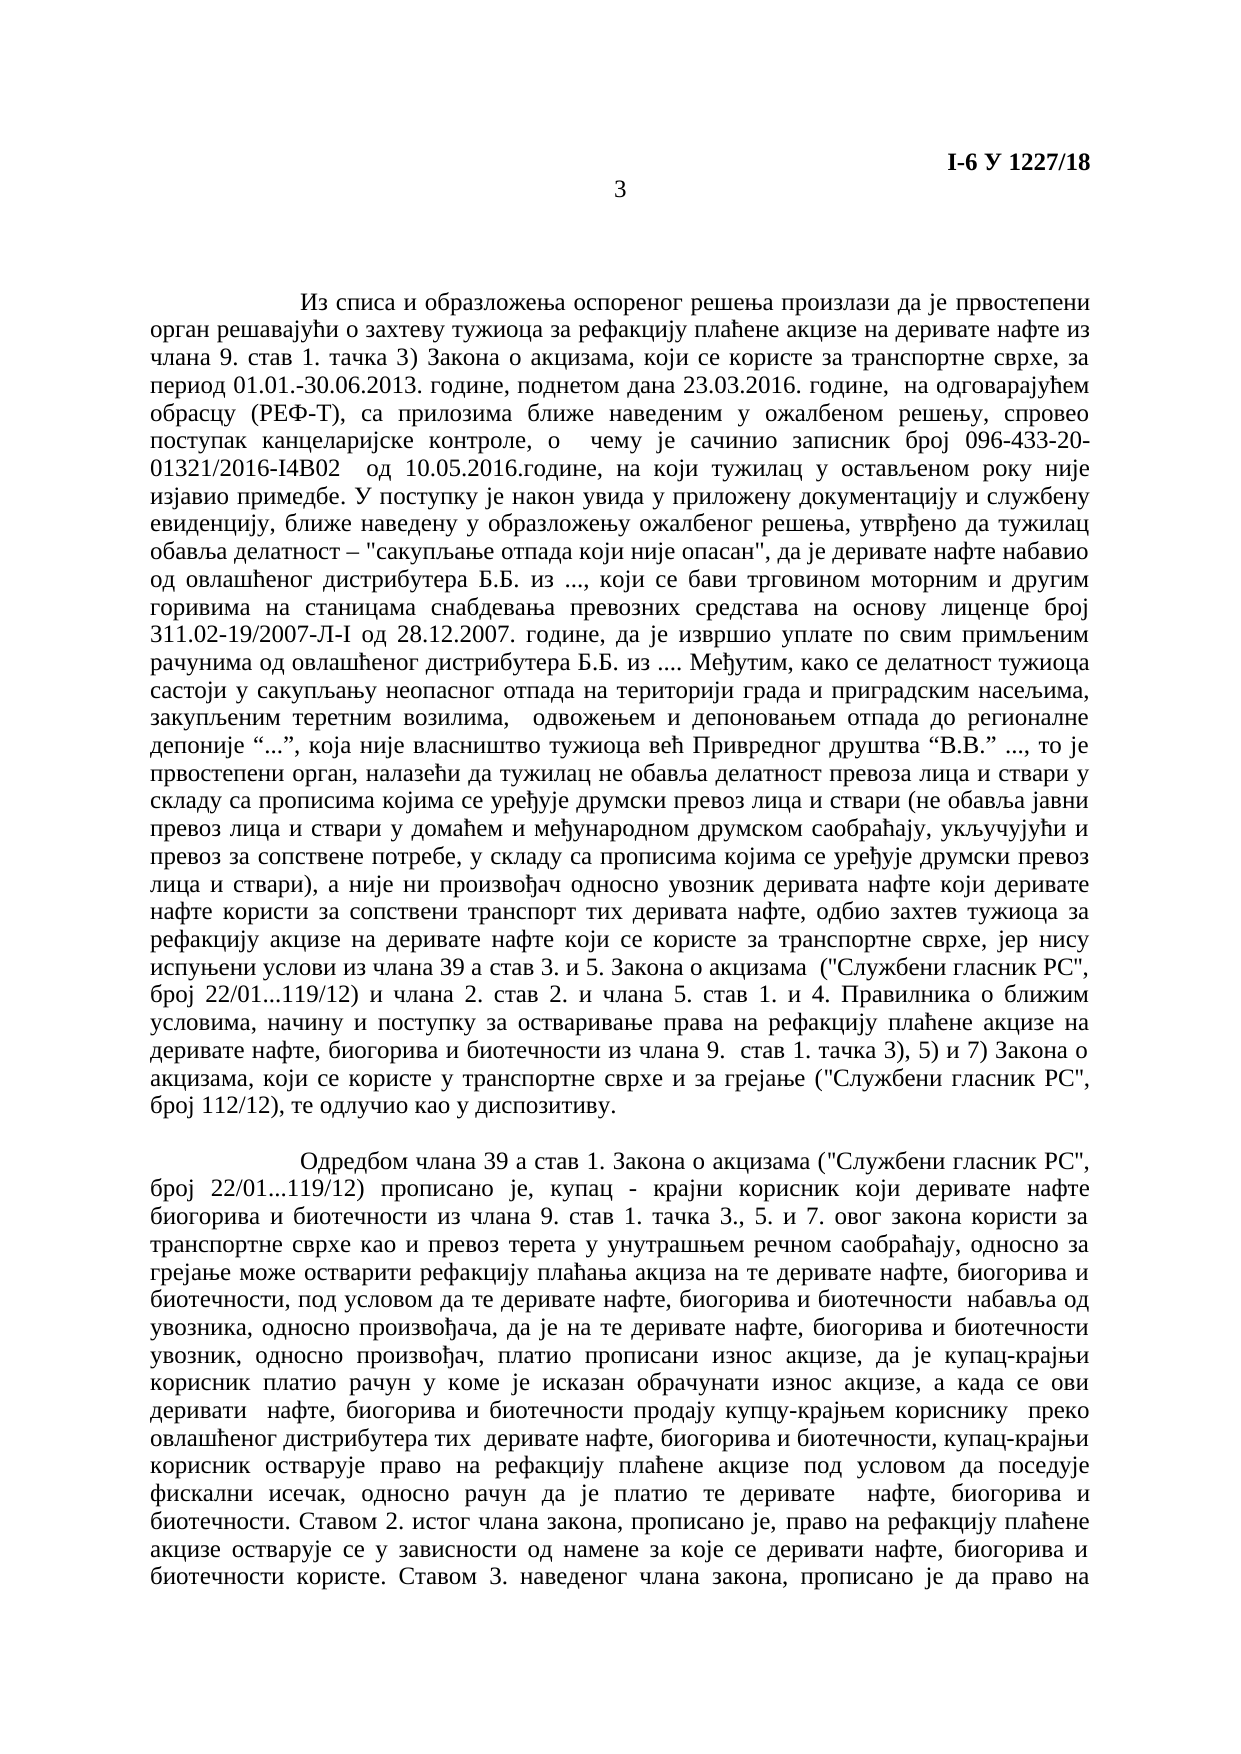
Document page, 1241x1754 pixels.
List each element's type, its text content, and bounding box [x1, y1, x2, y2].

text Одредбом члана 39 а став 1. Закона о акцизама (''Службени гласник РС'', број 22/01...119/12) прописано је, купац - крајни корисник који деривате нафте биогорива и биотечности из члана 9. став 1. тачка 3., 5. и 7. овог закона користи за транспортне сврхе као и превоз терета у унутрашњем речном саобраћају, односно за грејање може остварити рефакцију плаћања акциза на те деривате нафте, биогорива и биотечности, под условом да те деривате нафте, биогорива и биотечности набавља од увозника, односно произвођача, да је на те деривате нафте, биогорива и биотечности увозник, односно произвођач, платио прописани износ акцизе, да је купац-крајњи корисник платио рачун у коме је исказан обрачунати износ акцизе, а када се ови деривати нафте, биогорива и биотечности продају купцу-крајњем кориснику преко овлашћеног дистрибутера тих деривате нафте, биогорива и биотечности, купац-крајњи корисник остварује право на рефакцију плаћене акцизе под условом да поседује фискални исечак, односно рачун да је платио те деривате нафте, биогорива и биотечности. Ставом 2. истог члана закона, прописано је, право на рефакцију плаћене акцизе остварује се у зависности од намене за које се деривати нафте, биогорива и биотечности користе. Ставом 3. наведеног члана закона, прописано је да право на [150, 1147, 1090, 1590]
text Из списа и образложења оспореног решења произлази да је првостепени орган решавајући о захтеву тужиоца за рефакцију плаћене акцизе на деривате нафте из члана 9. став 1. тачка 3) Закона о акцизама, који се користе за транспортне сврхе, за период 01.01.-30.06.2013. године, поднетом дана 23.03.2016. године, на одговарајућем обрасцу (РЕФ-Т), са прилозима ближе наведеним у ожалбеном решењу, спровео поступак канцеларијске контроле, о чему је сачинио записник број 096-433-20-01321/2016-I4В02 од 10.05.2016.године, на који тужилац у остављеном року није изјавио примедбе. У поступку је након увида у приложену документацију и службену евиденцију, ближе наведену у образложењу ожалбеног решења, утврђено да тужилац обавља делатност – "сакупљање отпада који није опасан", да је деривате нафте набавио од овлашћеног дистрибутера Б.Б. из ..., који се бави трговином моторним и другим горивима на станицама снабдевања превозних средстава на основу лиценце број 311.02-19/2007-Л-I од 28.12.2007. године, да је извршио уплате по свим примљеним рачунима од овлашћеног дистрибутера Б.Б. из .... Међутим, како се делатност тужиоца састоји у сакупљању неопасног отпада на територији града и приградским насељима, закупљеним теретним возилима, одвожењем и депоновањем отпада до регионалне депоније “...”, која није власништво тужиоца већ Привредног друштва “В.В.” ..., то је првостепени орган, налазећи да тужилац не обавља делатност превоза лица и ствари у складу са прописима којима се уређује друмски превоз лица и ствари (не обавља јавни превоз лица и ствари у домаћем и међународном друмском саобраћају, укључујући и превоз за сопствене потребе, у складу са прописима којима се уређује друмски превоз лица и ствари), а није ни произвођач односно увозник деривата нафте који деривате нафте користи за сопствени транспорт тих деривата нафте, одбио захтев тужиоца за рефакцију акцизе на деривате нафте који се користе за транспортне сврхе, јер нису испуњени услови из члана 39 а став 3. и 5. Закона о акцизама (''Службени гласник РС'', број 22/01...119/12) и члана 2. став 2. и члана 5. став 1. и 4. Правилника о ближим условима, начину и поступку за остваривање права на рефакцију плаћене акцизе на деривате нафте, биогорива и биотечности из члана 9. став 1. тачка 3), 5) и 7) Закона о акцизама, који се користе у транспортне сврхе и за грејање (''Службени гласник РС'', број 112/12), те одлучио као у диспозитиву. [150, 288, 1090, 1119]
